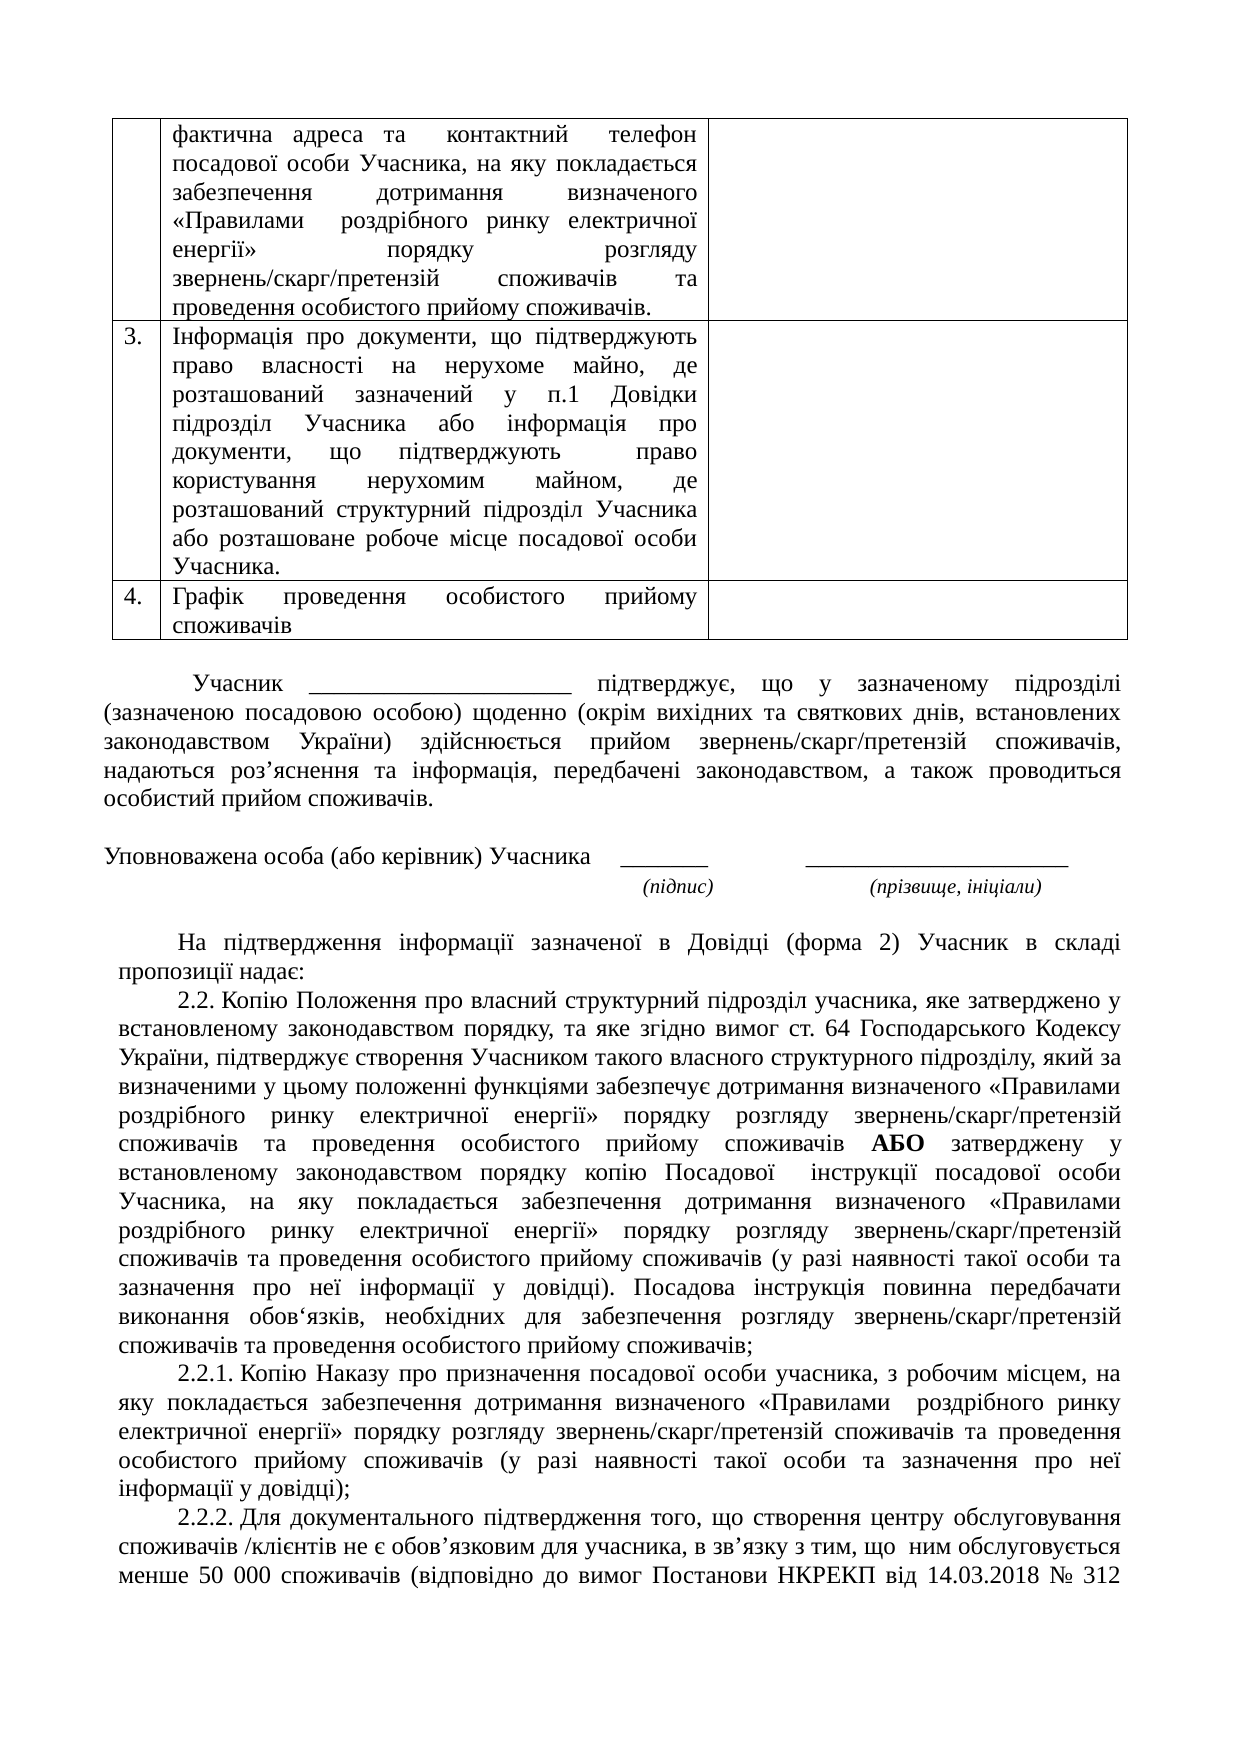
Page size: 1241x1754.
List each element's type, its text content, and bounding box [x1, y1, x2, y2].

text 2.2.2. Для документального підтвердження того, що створення центру обслуговування споживачів /клієнтів не є обов’язковим для учасника, в зв’язку з тим, що ним обслуговується менше 50 000 споживачів (відповідно до вимог Постанови НКРЕКП від 14.03.2018 № 312 [118, 1502, 1122, 1588]
table_cell [113, 119, 160, 320]
table_cell [709, 119, 1127, 320]
table_cell Графік проведення особистого прийому споживачів [161, 581, 708, 639]
table_cell 3. [113, 321, 160, 580]
table_cell [709, 321, 1127, 580]
text Уповноважена особа (або керівник) Учасника _______ _____________________ [103, 841, 1122, 870]
table_cell 4. [113, 581, 160, 639]
table_cell [709, 581, 1127, 639]
table_cell Інформація про документи, що підтверджують право власності на нерухоме майно, де розташований зазначений у п.1 Довідки підрозділ Учасника або інформація про документи, що підтверджують право користування нерухомим майном, де розташований структурний підрозділ Учасника або розташоване робоче місце посадової особи Учасника. [161, 321, 708, 580]
text 2.2. Копію Положення про власний структурний підрозділ учасника, яке затверджено у встановленому законодавством порядку, та яке згідно вимог ст. 64 Господарського Кодексу України, підтверджує створення Учасником такого власного структурного підрозділу, який за визначеними у цьому положенні функціями забезпечує дотримання визначеного «Правилами роздрібного ринку електричної енергії» порядку розгляду звернень/скарг/претензій споживачів та проведення особистого прийому споживачів АБО затверджену у встановленому законодавством порядку копію Посадової інструкції посадової особи Учасника, на яку покладається забезпечення дотримання визначеного «Правилами роздрібного ринку електричної енергії» порядку розгляду звернень/скарг/претензій споживачів та проведення особистого прийому споживачів (у разі наявності такої особи та зазначення про неї інформації у довідці). Посадова інструкція повинна передбачати виконання обов‘язків, необхідних для забезпечення розгляду звернень/скарг/претензій споживачів та проведення особистого прийому споживачів; [118, 985, 1122, 1358]
text На підтвердження інформації зазначеної в Довідці (форма 2) Учасник в складі пропозиції надає: [118, 927, 1122, 985]
text 2.2.1. Копію Наказу про призначення посадової особи учасника, з робочим місцем, на яку покладається забезпечення дотримання визначеного «Правилами роздрібного ринку електричної енергії» порядку розгляду звернень/скарг/претензій споживачів та проведення особистого прийому споживачів (у разі наявності такої особи та зазначення про неї інформації у довідці); [118, 1358, 1122, 1502]
text Учасник _____________________ підтверджує, що у зазначеному підрозділі (зазначеною посадовою особою) щоденно (окрім вихідних та святкових днів, встановлених законодавством України) здійснюється прийом звернень/скарг/претензій споживачів, надаються роз’яснення та інформація, передбачені законодавством, а також проводиться особистий прийом споживачів. [103, 668, 1122, 812]
text (підпис) (прізвище, ініціали) [118, 870, 1122, 898]
table_cell фактична адреса та контактний телефон посадової особи Учасника, на яку покладається забезпечення дотримання визначеного «Правилами роздрібного ринку електричної енергії» порядку розгляду звернень/скарг/претензій споживачів та проведення особистого прийому споживачів. [161, 119, 708, 320]
